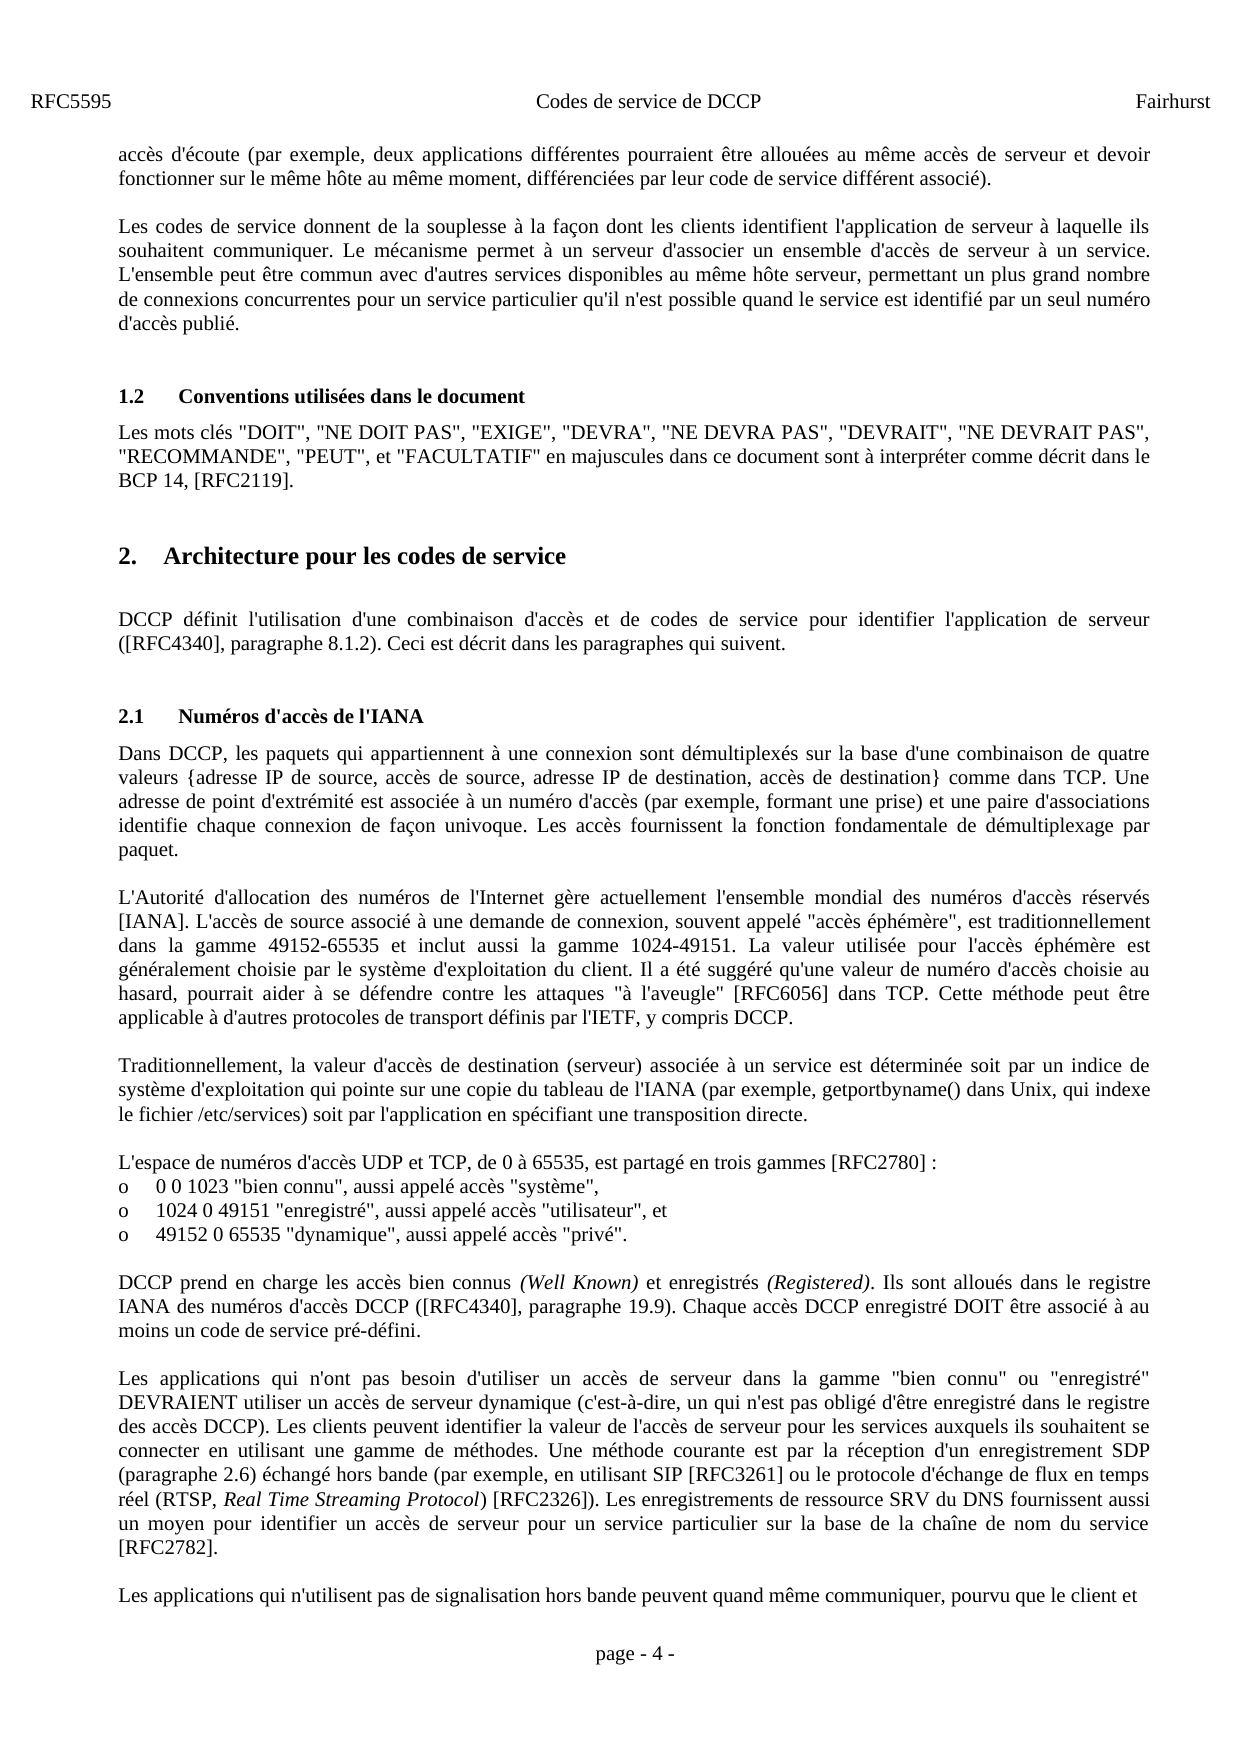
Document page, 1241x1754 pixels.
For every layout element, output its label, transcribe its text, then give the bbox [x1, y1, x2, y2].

text Dans DCCP, les paquets qui appartiennent à une connexion sont démultiplexés sur la base d'une combinaison de quatre valeurs {adresse IP de source, accès de source, adresse IP de destination, accès de destination} comme dans TCP. Une adresse de point d'extrémité est associée à un numéro d'accès (par exemple, formant une prise) et une paire d'associations identifie chaque connexion de façon univoque. Les accès fournissent la fonction fondamentale de démultiplexage par paquet. [118, 741, 1152, 861]
subtitle 2. Architecture pour les codes de service [118, 541, 1152, 570]
text Traditionnellement, la valeur d'accès de destination (serveur) associée à un service est déterminée soit par un indice de système d'exploitation qui pointe sur une copie du tableau de l'IANA (par exemple, getportbyname() dans Unix, qui indexe le fichier /etc/services) soit par l'application en spécifiant une transposition directe. [118, 1053, 1152, 1126]
subtitle 2.1 Numéros d'accès de l'IANA [118, 704, 1152, 728]
text Les applications qui n'ont pas besoin d'utiliser un accès de serveur dans la gamme "bien connu" ou "enregistré" DEVRAIENT utiliser un accès de serveur dynamique (c'est-à-dire, un qui n'est pas obligé d'être enregistré dans le registre des accès DCCP). Les clients peuvent identifier la valeur de l'accès de serveur pour les services auxquels ils souhaitent se connecter en utilisant une gamme de méthodes. Une méthode courante est par la réception d'un enregistrement SDP (paragraphe 2.6) échangé hors bande (par exemple, en utilisant SIP [RFC3261] ou le protocole d'échange de flux en temps réel (RTSP, Real Time Streaming Protocol) [RFC2326]). Les enregistrements de ressource SRV du DNS fournissent aussi un moyen pour identifier un accès de serveur pour un service particulier sur la base de la chaîne de nom du service [RFC2782]. [118, 1366, 1152, 1559]
text o 1024 0 49151 "enregistré", aussi appelé accès "utilisateur", et [118, 1198, 1152, 1222]
text Les codes de service donnent de la souplesse à la façon dont les clients identifient l'application de serveur à laquelle ils souhaitent communiquer. Le mécanisme permet à un serveur d'associer un ensemble d'accès de serveur à un service. L'ensemble peut être commun avec d'autres services disponibles au même hôte serveur, permettant un plus grand nombre de connexions concurrentes pour un service particulier qu'il n'est possible quand le service est identifié par un seul numéro d'accès publié. [118, 214, 1152, 334]
text L'Autorité d'allocation des numéros de l'Internet gère actuellement l'ensemble mondial des numéros d'accès réservés [IANA]. L'accès de source associé à une demande de connexion, souvent appelé "accès éphémère", est traditionnellement dans la gamme 49152-65535 et inclut aussi la gamme 1024-49151. La valeur utilisée pour l'accès éphémère est généralement choisie par le système d'exploitation du client. Il a été suggéré qu'une valeur de numéro d'accès choisie au hasard, pourrait aider à se défendre contre les attaques "à l'aveugle" [RFC6056] dans TCP. Cette méthode peut être applicable à d'autres protocoles de transport définis par l'IETF, y compris DCCP. [118, 885, 1152, 1029]
text accès d'écoute (par exemple, deux applications différentes pourraient être allouées au même accès de serveur et devoir fonctionner sur le même hôte au même moment, différenciées par leur code de service différent associé). [118, 142, 1152, 190]
text DCCP définit l'utilisation d'une combinaison d'accès et de codes de service pour identifier l'application de serveur ([RFC4340], paragraphe 8.1.2). Ceci est décrit dans les paragraphes qui suivent. [118, 607, 1152, 655]
text Les mots clés "DOIT", "NE DOIT PAS", "EXIGE", "DEVRA", "NE DEVRA PAS", "DEVRAIT", "NE DEVRAIT PAS", "RECOMMANDE", "PEUT", et "FACULTATIF" en majuscules dans ce document sont à interpréter comme décrit dans le BCP 14, [RFC2119]. [118, 420, 1152, 492]
text Les applications qui n'utilisent pas de signalisation hors bande peuvent quand même communiquer, pourvu que le client et [118, 1583, 1152, 1607]
text o 49152 0 65535 "dynamique", aussi appelé accès "privé". [118, 1222, 1152, 1246]
text L'espace de numéros d'accès UDP et TCP, de 0 à 65535, est partagé en trois gammes [RFC2780] : [118, 1149, 1152, 1174]
text DCCP prend en charge les accès bien connus (Well Known) et enregistrés (Registered). Ils sont alloués dans le registre IANA des numéros d'accès DCCP ([RFC4340], paragraphe 19.9). Chaque accès DCCP enregistré DOIT être associé à au moins un code de service pré-défini. [118, 1270, 1152, 1342]
subtitle 1.2 Conventions utilisées dans le document [118, 384, 1152, 408]
text o 0 0 1023 "bien connu", aussi appelé accès "système", [118, 1174, 1152, 1198]
